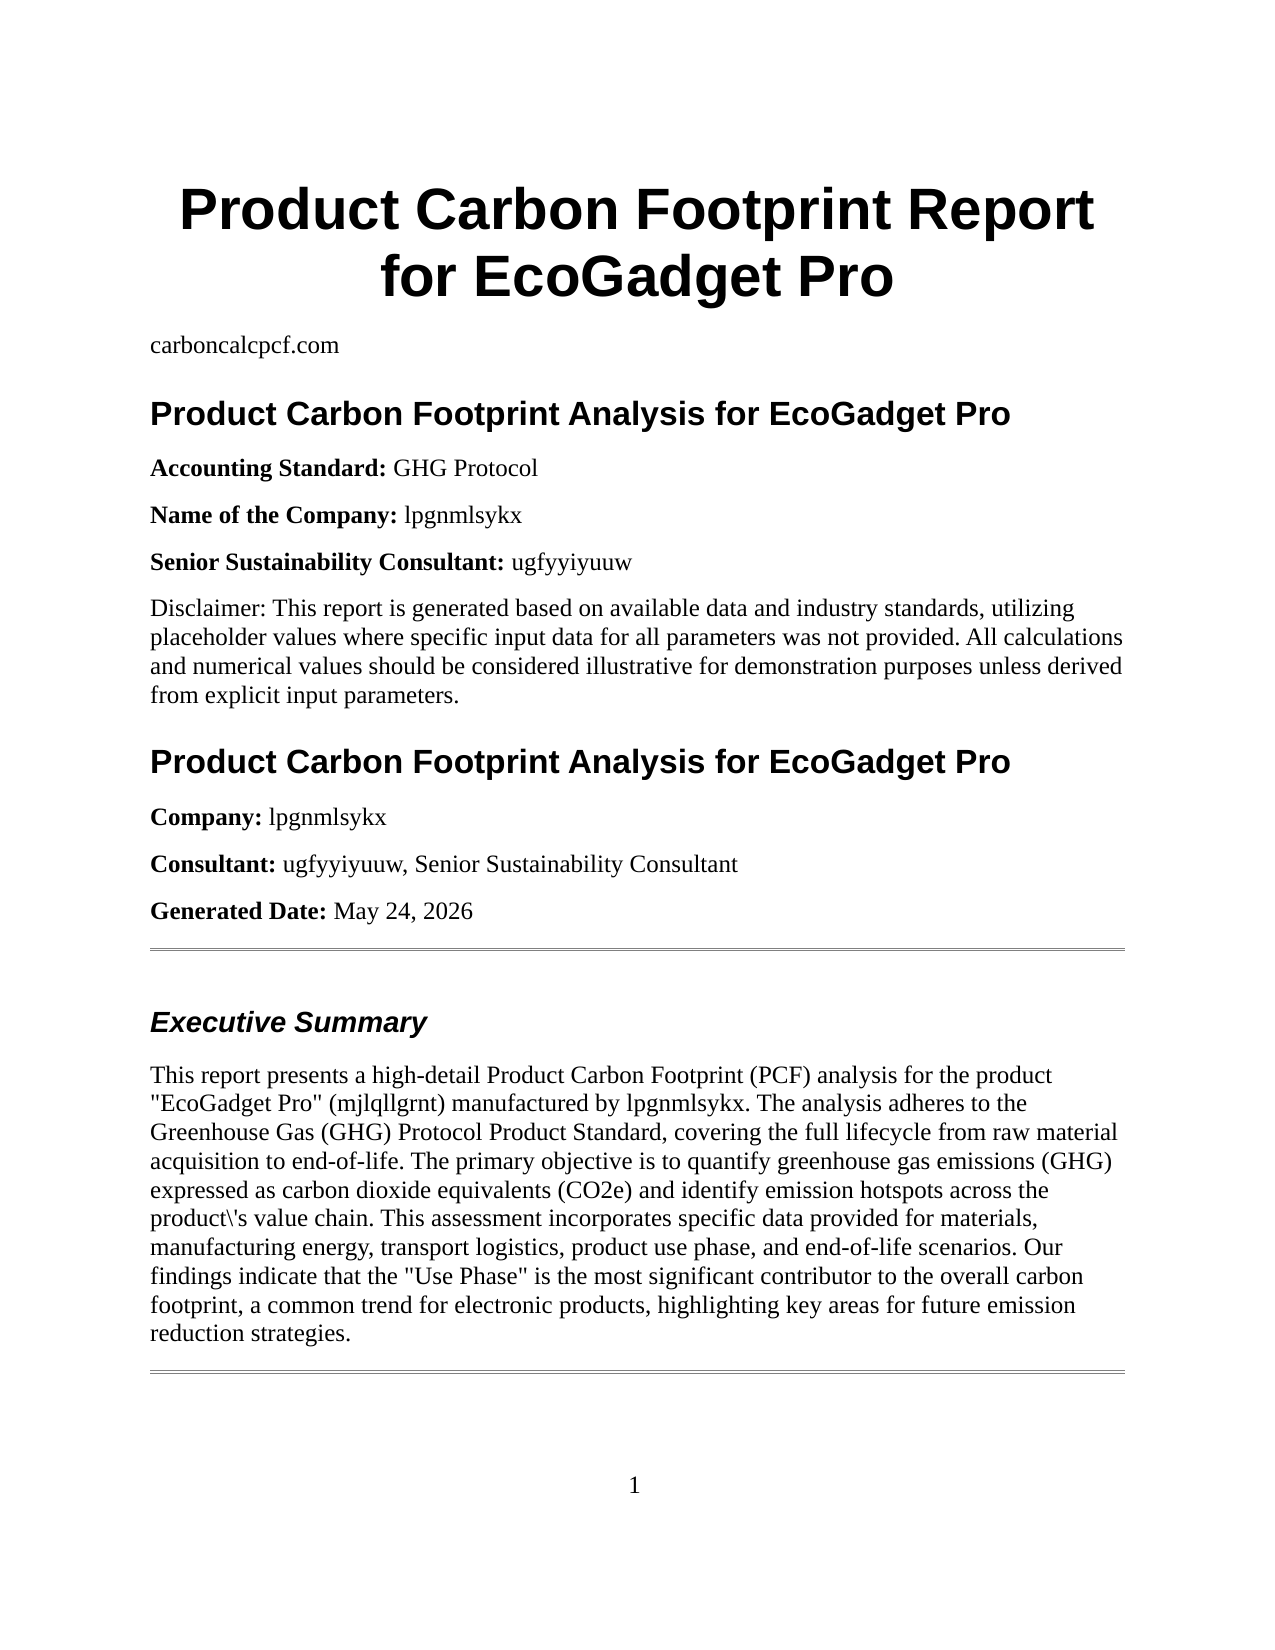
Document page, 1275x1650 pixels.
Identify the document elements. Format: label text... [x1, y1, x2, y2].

text Accounting Standard: GHG Protocol [150, 453, 1125, 482]
text carboncalcpcf.com [150, 331, 1125, 359]
text Consultant: ugfyyiyuuw, Senior Sustainability Consultant [150, 849, 1125, 878]
subtitle Executive Summary [150, 1005, 1125, 1038]
text Generated Date: May 24, 2026 [150, 896, 1125, 924]
text This report presents a high-detail Product Carbon Footprint (PCF) analysis for the product "EcoGadget Pro" (mjlqllgrnt) manufactured by lpgnmlsykx. The analysis adheres to the Greenhouse Gas (GHG) Protocol Product Standard, covering the full lifecycle from raw material acquisition to end-of-life. The primary objective is to quantify greenhouse gas emissions (GHG) expressed as carbon dioxide equivalents (CO2e) and identify emission hotspots across the product\'s value chain. This assessment incorporates specific data provided for materials, manufacturing energy, transport logistics, product use phase, and end-of-life scenarios. Our findings indicate that the "Use Phase" is the most significant contributor to the overall carbon footprint, a common trend for electronic products, highlighting key areas for future emission reduction strategies. [150, 1060, 1125, 1347]
text Company: lpgnmlsykx [150, 802, 1125, 831]
text Disclaimer: This report is generated based on available data and industry standards, utilizing placeholder values where specific input data for all parameters was not provided. All calculations and numerical values should be considered illustrative for demonstration purposes unless derived from explicit input parameters. [150, 593, 1125, 708]
title Product Carbon Footprint Report for EcoGadget Pro [150, 175, 1125, 309]
subtitle Product Carbon Footprint Analysis for EcoGadget Pro [150, 742, 1125, 781]
subtitle Product Carbon Footprint Analysis for EcoGadget Pro [150, 393, 1125, 432]
text Senior Sustainability Consultant: ugfyyiyuuw [150, 547, 1125, 576]
text Name of the Company: lpgnmlsykx [150, 500, 1125, 529]
